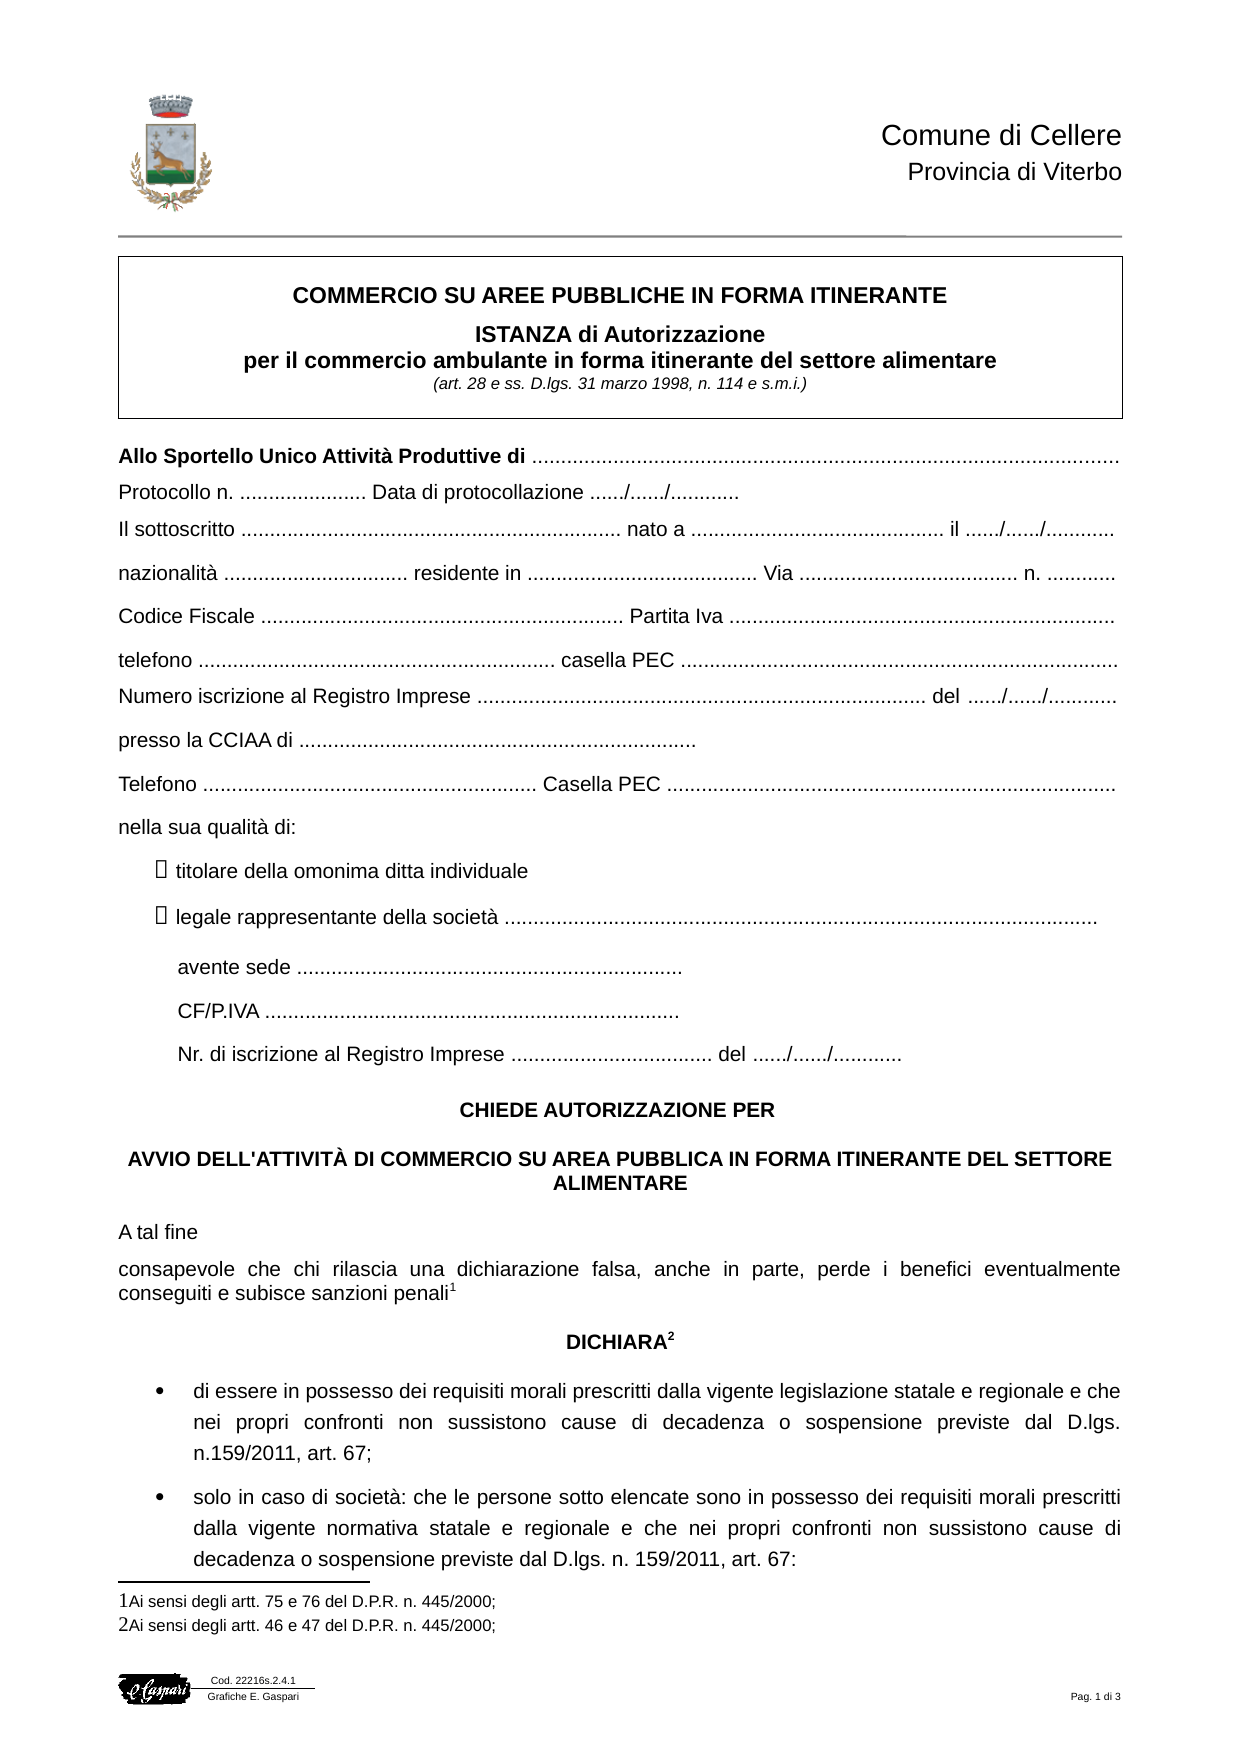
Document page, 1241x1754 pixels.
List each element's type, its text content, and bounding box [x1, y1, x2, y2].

text Nr. di iscrizione al Registro Imprese ................................... del ....../....../............ [177, 1042, 1122, 1066]
text Codice Fiscale ............................................................... Partita Iva ................................................................... [118, 604, 1122, 628]
text Numero iscrizione al Registro Imprese .............................................................................. del ....../....../............ [118, 684, 1122, 708]
text  legale rappresentante della società ....................................................................................................... [153, 898, 1122, 932]
picture [122, 87, 224, 219]
text Protocollo n. ...................... Data di protocollazione ....../....../............ [118, 480, 1122, 504]
text Provincia di Viterbo [224, 157, 1122, 185]
text avente sede ................................................................... [177, 955, 1122, 979]
text Telefono .......................................................... Casella PEC .............................................................................. [118, 771, 1122, 795]
text CF/P.IVA ........................................................................ [177, 998, 1122, 1022]
text Ai sensi degli artt. 46 e 47 del D.P.R. n. 445/2000; [118, 1612, 1122, 1636]
text CHIEDE AUTORIZZAZIONE PER [118, 1098, 1122, 1122]
picture [117, 1672, 191, 1705]
text A tal fine [118, 1220, 1122, 1244]
text nazionalità ................................ residente in ........................................ Via ...................................... n. ............ [118, 560, 1122, 584]
text Comune di Cellere [224, 118, 1122, 152]
text  titolare della omonima ditta individuale [153, 851, 1122, 886]
text DICHIARA [118, 1329, 1122, 1353]
text Ai sensi degli artt. 75 e 76 del D.P.R. n. 445/2000; [118, 1588, 1122, 1612]
list di essere in possesso dei requisiti morali prescritti dalla vigente legislazione statale e regionale e che nei propri confronti non sussistono cause di decadenza o sospensione previste dal D.lgs. n.159/2011, art. 67; [156, 1378, 1122, 1465]
text presso la CCIAA di ..................................................................... [118, 728, 1122, 752]
text AVVIO DELL'ATTIVITÀ DI COMMERCIO SU AREA PUBBLICA IN FORMA ITINERANTE DEL SETTORE ALIMENTARE [118, 1147, 1122, 1195]
text Il sottoscritto .................................................................. nato a ............................................ il ....../....../............ [118, 517, 1122, 541]
text consapevole che chi rilascia una dichiarazione falsa, anche in parte, perde i benefici eventualmente conseguiti e subisce sanzioni penali [118, 1257, 1122, 1304]
text Allo Sportello Unico Attività Produttive di [118, 444, 1122, 468]
text telefono .............................................................. casella PEC ............................................................................ [118, 648, 1122, 672]
table_header COMMERCIO SU AREE PUBBLICHE IN FORMA ITINERANTE ISTANZA di Autorizzazione per il commercio ambulante in forma itinerante del settore alimentare (art. 28 e ss. D.lgs. 31 marzo 1998, n. 114 e s.m.i.) [119, 257, 1122, 418]
list solo in caso di società: che le persone sotto elencate sono in possesso dei requisiti morali prescritti dalla vigente normativa statale e regionale e che nei propri confronti non sussistono cause di decadenza o sospensione previste dal D.lgs. n. 159/2011, art. 67: [156, 1484, 1122, 1571]
text nella sua qualità di: [118, 815, 1122, 839]
